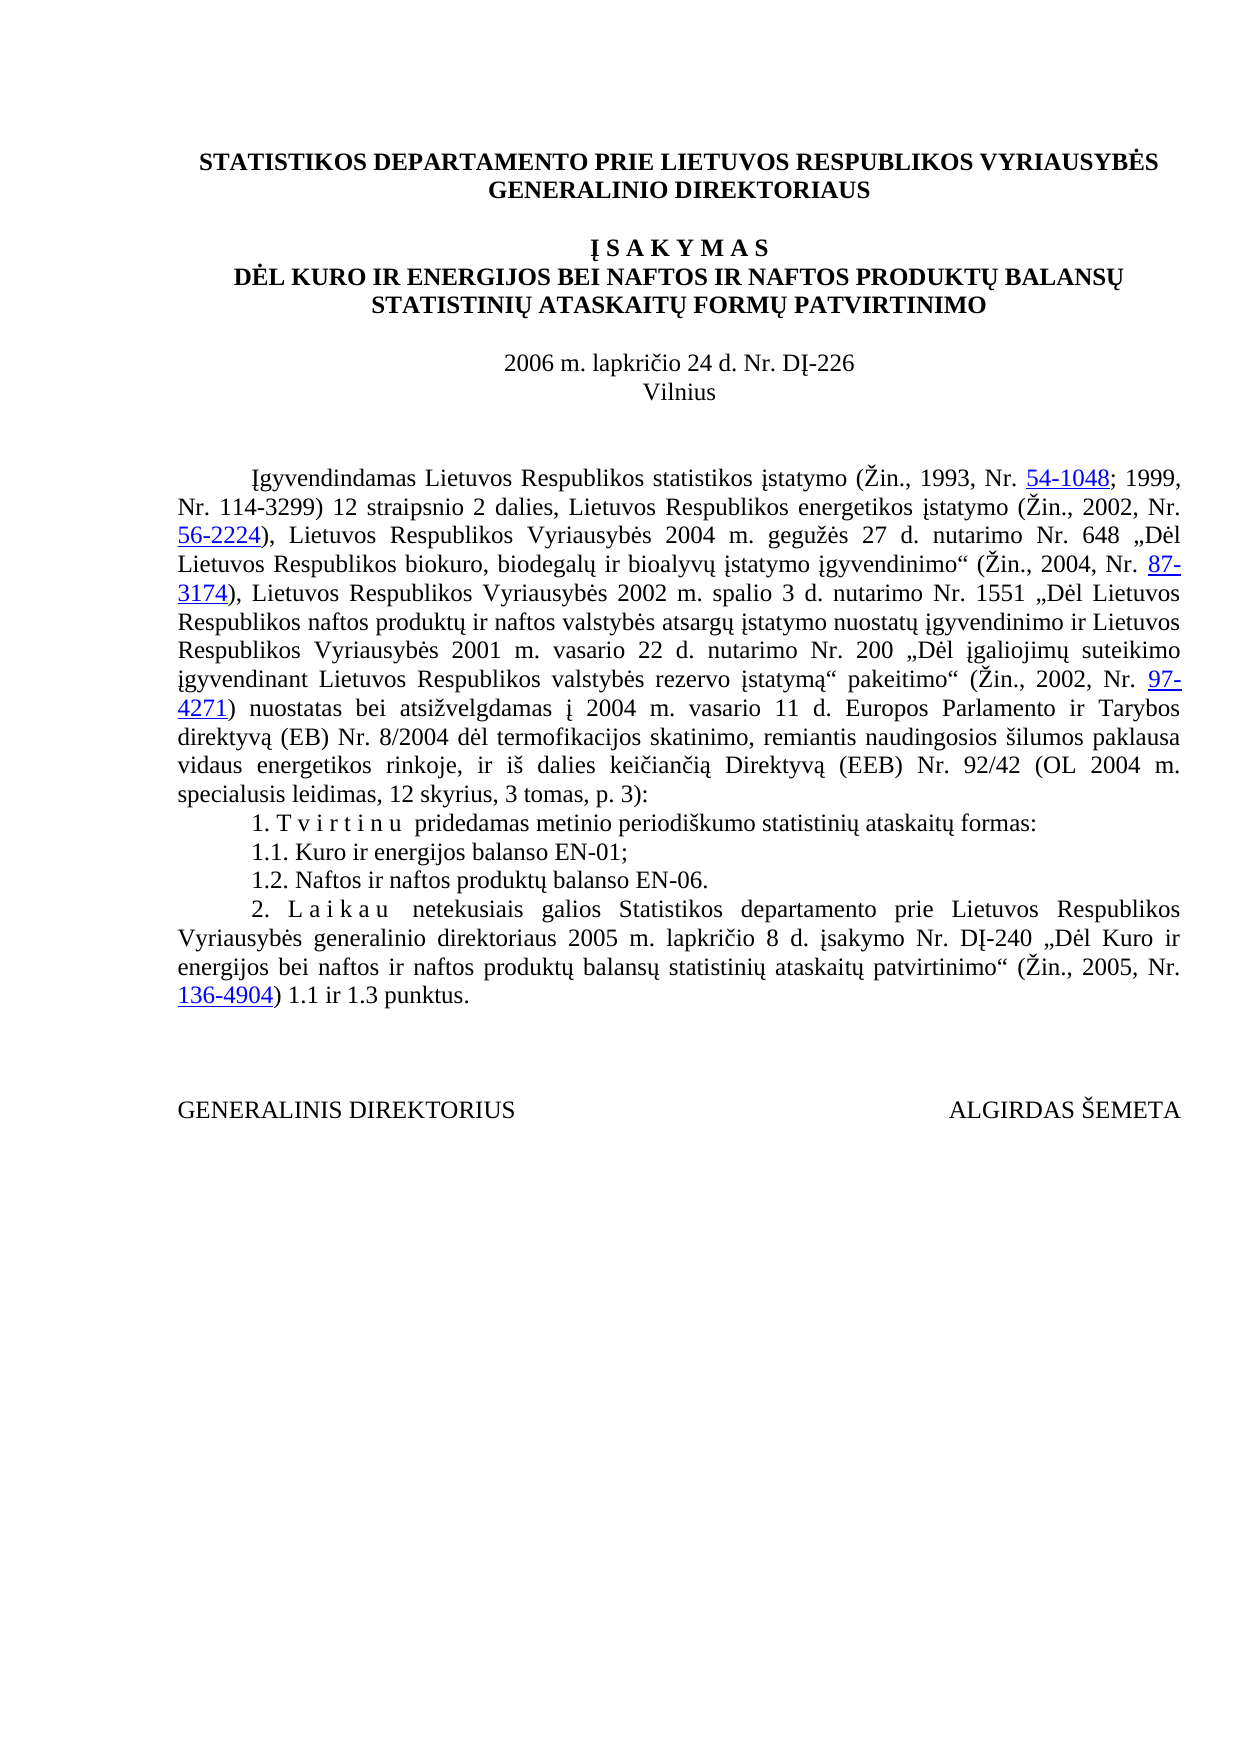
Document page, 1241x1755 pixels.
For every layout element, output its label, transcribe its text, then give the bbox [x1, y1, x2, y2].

text 2. Laikau netekusiais galios Statistikos departamento prie Lietuvos Respublikos Vyriausybės generalinio direktoriaus 2005 m. lapkričio 8 d. įsakymo Nr. DĮ-240 „Dėl Kuro ir energijos bei naftos ir naftos produktų balansų statistinių ataskaitų patvirtinimo“ (Žin., 2005, Nr. 136-4904) 1.1 ir 1.3 punktus. [177, 894, 1181, 1009]
text 1. Tvirtinu pridedamas metinio periodiškumo statistinių ataskaitų formas: [177, 808, 1181, 837]
text Įgyvendindamas Lietuvos Respublikos statistikos įstatymo (Žin., 1993, Nr. 54-1048; 1999, Nr. 114-3299) 12 straipsnio 2 dalies, Lietuvos Respublikos energetikos įstatymo (Žin., 2002, Nr. 56-2224), Lietuvos Respublikos Vyriausybės 2004 m. gegužės 27 d. nutarimo Nr. 648 „Dėl Lietuvos Respublikos biokuro, biodegalų ir bioalyvų įstatymo įgyvendinimo“ (Žin., 2004, Nr. 87-3174), Lietuvos Respublikos Vyriausybės 2002 m. spalio 3 d. nutarimo Nr. 1551 „Dėl Lietuvos Respublikos naftos produktų ir naftos valstybės atsargų įstatymo nuostatų įgyvendinimo ir Lietuvos Respublikos Vyriausybės 2001 m. vasario 22 d. nutarimo Nr. 200 „Dėl įgaliojimų suteikimo įgyvendinant Lietuvos Respublikos valstybės rezervo įstatymą“ pakeitimo“ (Žin., 2002, Nr. 97-4271) nuostatas bei atsižvelgdamas į 2004 m. vasario 11 d. Europos Parlamento ir Tarybos direktyvą (EB) Nr. 8/2004 dėl termofikacijos skatinimo, remiantis naudingosios šilumos paklausa vidaus energetikos rinkoje, ir iš dalies keičiančią Direktyvą (EEB) Nr. 92/42 (OL 2004 m. specialusis leidimas, 12 skyrius, 3 tomas, p. 3): [177, 463, 1181, 808]
text Į S A K Y M A S [177, 233, 1181, 262]
text 2006 m. lapkričio 24 d. Nr. DĮ-226 [177, 348, 1181, 377]
text 1.1. Kuro ir energijos balanso EN-01; [177, 837, 1181, 866]
text 1.2. Naftos ir naftos produktų balanso EN-06. [177, 866, 1181, 894]
text GENERALINIS DIREKTORIUS ALGIRDAS ŠEMETA [177, 1096, 1181, 1124]
text DĖL KURO IR ENERGIJOS BEI NAFTOS IR NAFTOS PRODUKTŲ BALANSŲ STATISTINIŲ ATASKAITŲ FORMŲ PATVIRTINIMO [177, 262, 1181, 319]
text STATISTIKOS DEPARTAMENTO PRIE LIETUVOS RESPUBLIKOS VYRIAUSYBĖS GENERALINIO DIREKTORIAUS [177, 147, 1181, 204]
text Vilnius [177, 377, 1181, 406]
